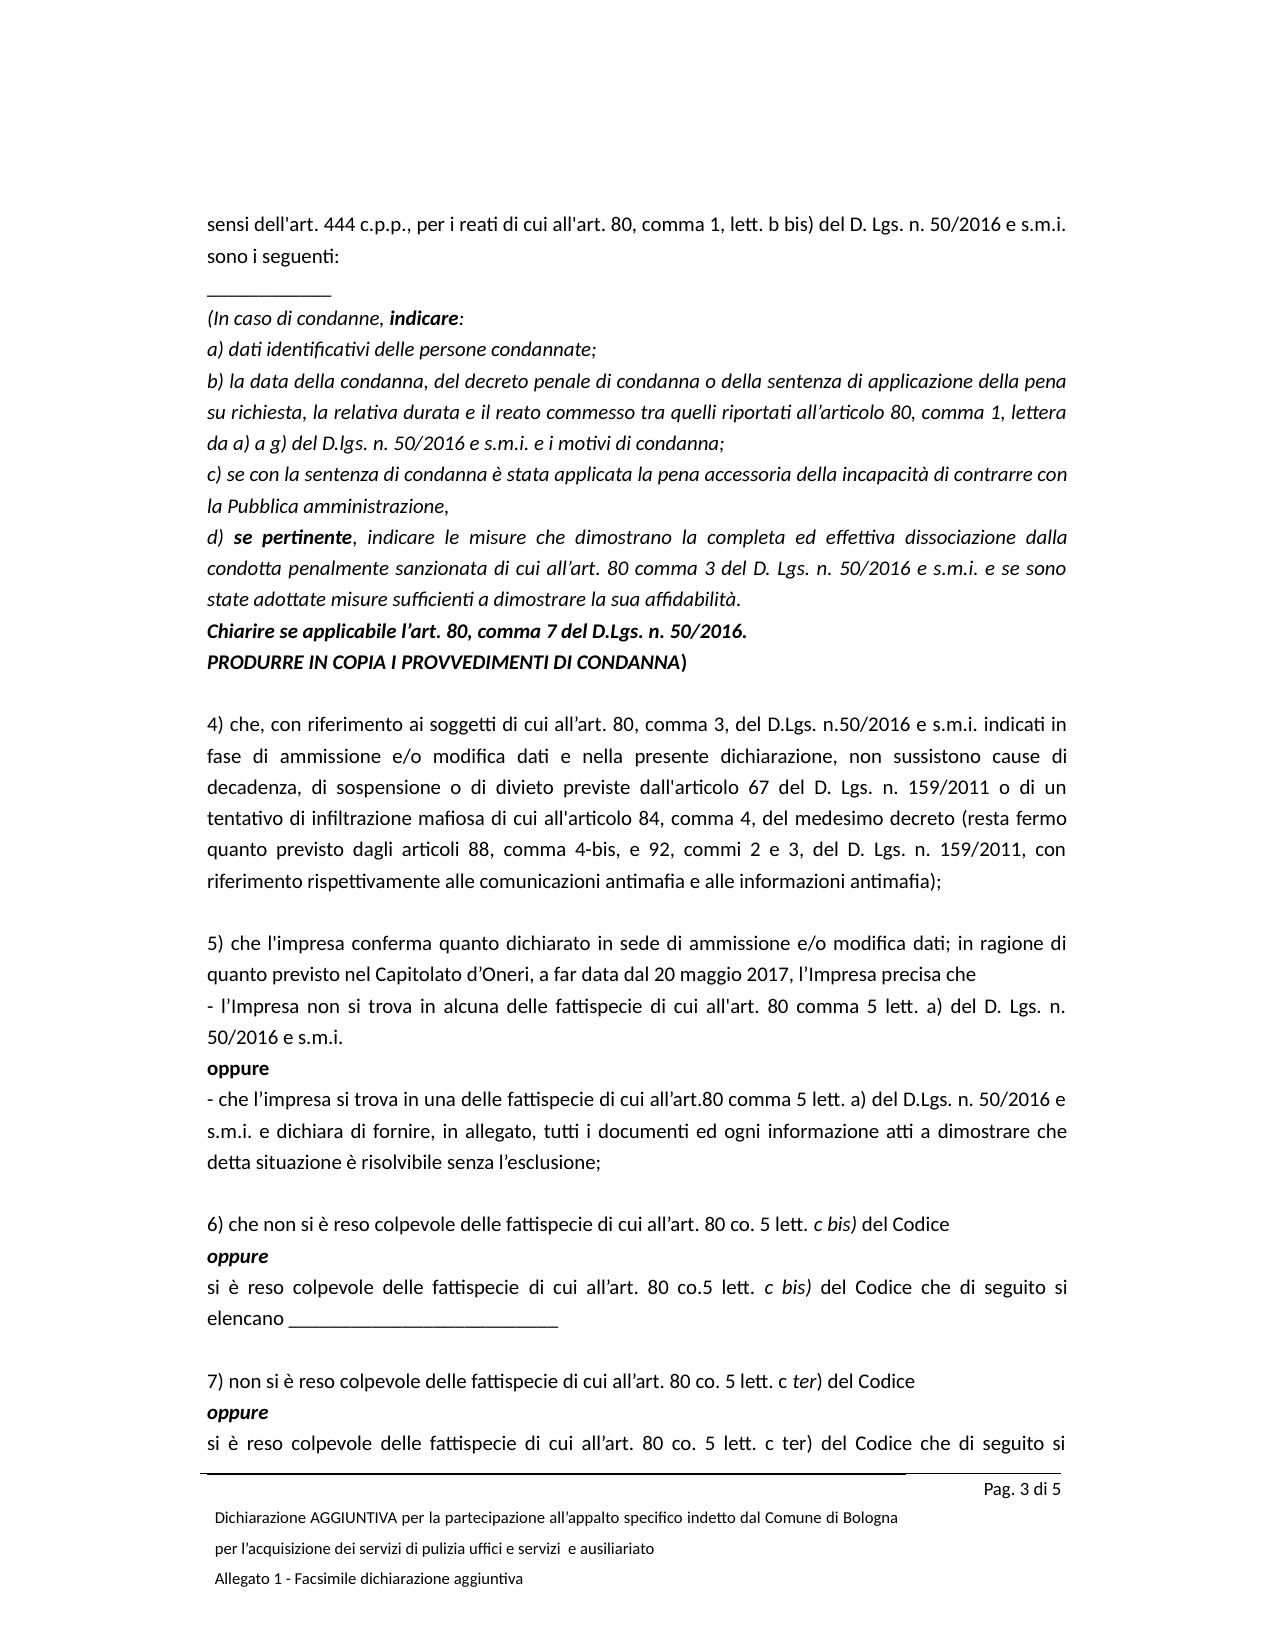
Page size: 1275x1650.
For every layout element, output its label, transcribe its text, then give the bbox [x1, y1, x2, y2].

list PRODURRE IN COPIA I PROVVEDIMENTI DI CONDANNA) [207, 644, 1068, 676]
list b) la data della condanna, del decreto penale di condanna o della sentenza di applicazione della pena su richiesta, la relativa durata e il reato commesso tra quelli riportati all’articolo 80, comma 1, lettera da a) a g) del D.lgs. n. 50/2016 e s.m.i. e i motivi di condanna; [207, 363, 1068, 457]
list oppure [207, 1394, 1068, 1426]
list c) se con la sentenza di condanna è stata applicata la pena accessoria della incapacità di contrarre con la Pubblica amministrazione, [207, 457, 1068, 519]
list a) dati identificativi delle persone condannate; [207, 332, 1068, 363]
list si è reso colpevole delle fattispecie di cui all’art. 80 co.5 lett. c bis) del Codice che di seguito si elencano __________________________ [207, 1269, 1068, 1332]
list 7) non si è reso colpevole delle fattispecie di cui all’art. 80 co. 5 lett. c ter) del Codice [207, 1363, 1068, 1394]
text si è reso colpevole delle fattispecie di cui all’art. 80 co. 5 lett. c ter) del Codice che di seguito si [207, 1426, 1068, 1457]
list 6) che non si è reso colpevole delle fattispecie di cui all’art. 80 co. 5 lett. c bis) del Codice [207, 1207, 1068, 1238]
list 4) che, con riferimento ai soggetti di cui all’art. 80, comma 3, del D.Lgs. n.50/2016 e s.m.i. indicati in fase di ammissione e/o modifica dati e nella presente dichiarazione, non sussistono cause di decadenza, di sospensione o di divieto previste dall'articolo 67 del D. Lgs. n. 159/2011 o di un tentativo di infiltrazione mafiosa di cui all'articolo 84, comma 4, del medesimo decreto (resta fermo quanto previsto dagli articoli 88, comma 4-bis, e 92, commi 2 e 3, del D. Lgs. n. 159/2011, con riferimento rispettivamente alle comunicazioni antimafia e alle informazioni antimafia); [207, 707, 1068, 894]
list - l’Impresa non si trova in alcuna delle fattispecie di cui all'art. 80 comma 5 lett. a) del D. Lgs. n. 50/2016 e s.m.i. [207, 988, 1068, 1051]
list ____________ [207, 269, 1068, 301]
list Chiarire se applicabile l’art. 80, comma 7 del D.Lgs. n. 50/2016. [207, 613, 1068, 644]
list 5) che l'impresa conferma quanto dichiarato in sede di ammissione e/o modifica dati; in ragione di quanto previsto nel Capitolato d’Oneri, a far data dal 20 maggio 2017, l’Impresa precisa che [207, 926, 1068, 988]
list d) se pertinente, indicare le misure che dimostrano la completa ed effettiva dissociazione dalla condotta penalmente sanzionata di cui all’art. 80 comma 3 del D. Lgs. n. 50/2016 e s.m.i. e se sono state adottate misure sufficienti a dimostrare la sua affidabilità. [207, 519, 1068, 613]
list oppure [207, 1238, 1068, 1269]
list sensi dell'art. 444 c.p.p., per i reati di cui all'art. 80, comma 1, lett. b bis) del D. Lgs. n. 50/2016 e s.m.i. sono i seguenti: [207, 207, 1068, 269]
list (In caso di condanne, indicare: [207, 301, 1068, 332]
list oppure [207, 1051, 1068, 1082]
list - che l’impresa si trova in una delle fattispecie di cui all’art.80 comma 5 lett. a) del D.Lgs. n. 50/2016 e s.m.i. e dichiara di fornire, in allegato, tutti i documenti ed ogni informazione atti a dimostrare che detta situazione è risolvibile senza l’esclusione; [207, 1082, 1068, 1176]
